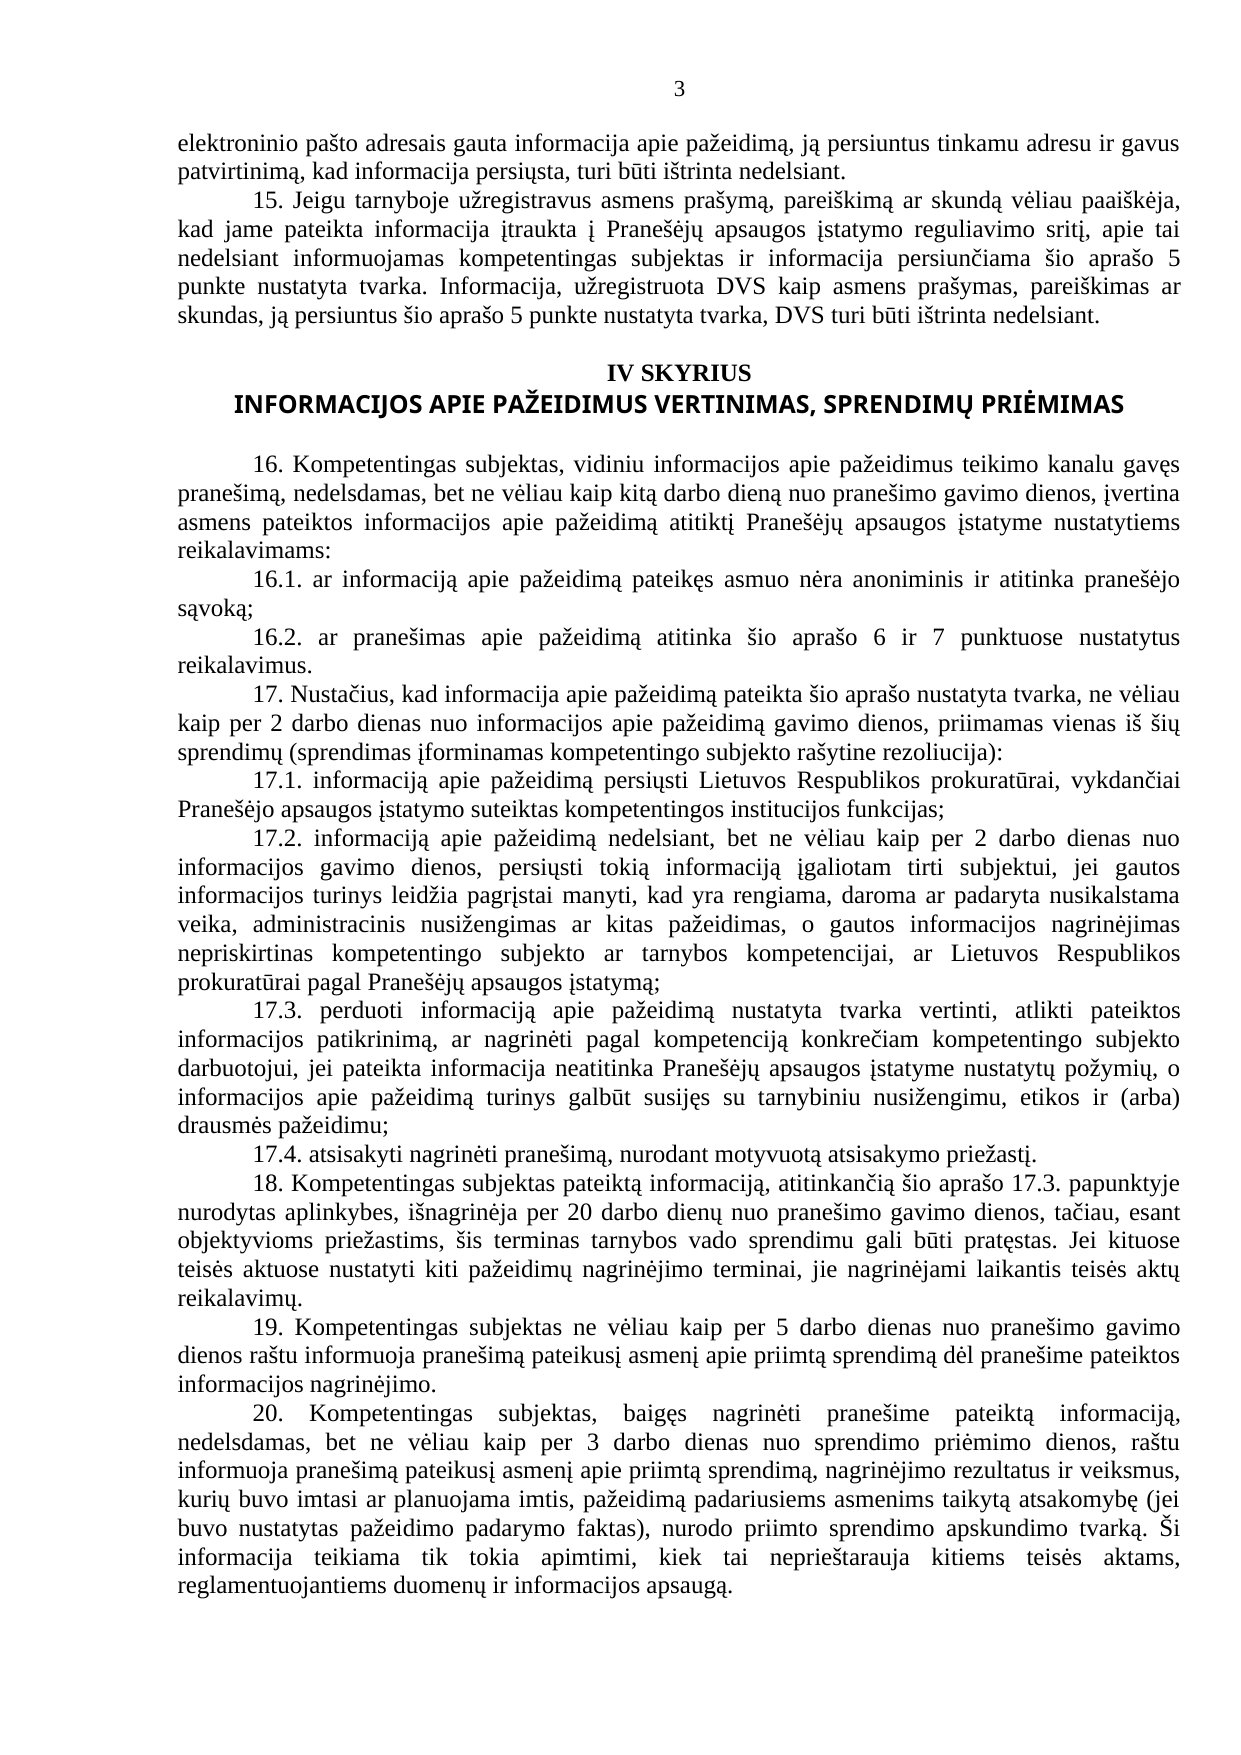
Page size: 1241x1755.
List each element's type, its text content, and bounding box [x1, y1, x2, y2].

text 15. Jeigu tarnyboje užregistravus asmens prašymą, pareiškimą ar skundą vėliau paaiškėja, kad jame pateikta informacija įtraukta į Pranešėjų apsaugos įstatymo reguliavimo sritį, apie tai nedelsiant informuojamas kompetentingas subjektas ir informacija persiunčiama šio aprašo 5 punkte nustatyta tvarka. Informacija, užregistruota DVS kaip asmens prašymas, pareiškimas ar skundas, ją persiuntus šio aprašo 5 punkte nustatyta tvarka, DVS turi būti ištrinta nedelsiant. [177, 185, 1181, 329]
text 16.2. ar pranešimas apie pažeidimą atitinka šio aprašo 6 ir 7 punktuose nustatytus reikalavimus. [177, 622, 1181, 679]
text 19. Kompetentingas subjektas ne vėliau kaip per 5 darbo dienas nuo pranešimo gavimo dienos raštu informuoja pranešimą pateikusį asmenį apie priimtą sprendimą dėl pranešime pateiktos informacijos nagrinėjimo. [177, 1312, 1181, 1398]
text IV SKYRIUS [177, 358, 1181, 386]
text 17. Nustačius, kad informacija apie pažeidimą pateikta šio aprašo nustatyta tvarka, ne vėliau kaip per 2 darbo dienas nuo informacijos apie pažeidimą gavimo dienos, priimamas vienas iš šių sprendimų (sprendimas įforminamas kompetentingo subjekto rašytine rezoliucija): [177, 679, 1181, 766]
text 20. Kompetentingas subjektas, baigęs nagrinėti pranešime pateiktą informaciją, nedelsdamas, bet ne vėliau kaip per 3 darbo dienas nuo sprendimo priėmimo dienos, raštu informuoja pranešimą pateikusį asmenį apie priimtą sprendimą, nagrinėjimo rezultatus ir veiksmus, kurių buvo imtasi ar planuojama imtis, pažeidimą padariusiems asmenims taikytą atsakomybę (jei buvo nustatytas pažeidimo padarymo faktas), nurodo priimto sprendimo apskundimo tvarką. Ši informacija teikiama tik tokia apimtimi, kiek tai neprieštarauja kitiems teisės aktams, reglamentuojantiems duomenų ir informacijos apsaugą. [177, 1398, 1181, 1599]
text elektroninio pašto adresais gauta informacija apie pažeidimą, ją persiuntus tinkamu adresu ir gavus patvirtinimą, kad informacija persiųsta, turi būti ištrinta nedelsiant. [177, 128, 1181, 185]
text 16. Kompetentingas subjektas, vidiniu informacijos apie pažeidimus teikimo kanalu gavęs pranešimą, nedelsdamas, bet ne vėliau kaip kitą darbo dieną nuo pranešimo gavimo dienos, įvertina asmens pateiktos informacijos apie pažeidimą atitiktį Pranešėjų apsaugos įstatyme nustatytiems reikalavimams: [177, 449, 1181, 564]
text 17.1. informaciją apie pažeidimą persiųsti Lietuvos Respublikos prokuratūrai, vykdančiai Pranešėjo apsaugos įstatymo suteiktas kompetentingos institucijos funkcijas; [177, 766, 1181, 823]
text 17.3. perduoti informaciją apie pažeidimą nustatyta tvarka vertinti, atlikti pateiktos informacijos patikrinimą, ar nagrinėti pagal kompetenciją konkrečiam kompetentingo subjekto darbuotojui, jei pateikta informacija neatitinka Pranešėjų apsaugos įstatyme nustatytų požymių, o informacijos apie pažeidimą turinys galbūt susijęs su tarnybiniu nusižengimu, etikos ir (arba) drausmės pažeidimu; [177, 996, 1181, 1139]
text 17.2. informaciją apie pažeidimą nedelsiant, bet ne vėliau kaip per 2 darbo dienas nuo informacijos gavimo dienos, persiųsti tokią informaciją įgaliotam tirti subjektui, jei gautos informacijos turinys leidžia pagrįstai manyti, kad yra rengiama, daroma ar padaryta nusikalstama veika, administracinis nusižengimas ar kitas pažeidimas, o gautos informacijos nagrinėjimas nepriskirtinas kompetentingo subjekto ar tarnybos kompetencijai, ar Lietuvos Respublikos prokuratūrai pagal Pranešėjų apsaugos įstatymą; [177, 823, 1181, 996]
text INFORMACIJOS APIE PAŽEIDIMUS VERTINIMAS, SPRENDIMŲ PRIĖMIMAS [177, 386, 1181, 421]
text 17.4. atsisakyti nagrinėti pranešimą, nurodant motyvuotą atsisakymo priežastį. [177, 1139, 1181, 1168]
text 18. Kompetentingas subjektas pateiktą informaciją, atitinkančią šio aprašo 17.3. papunktyje nurodytas aplinkybes, išnagrinėja per 20 darbo dienų nuo pranešimo gavimo dienos, tačiau, esant objektyvioms priežastims, šis terminas tarnybos vado sprendimu gali būti pratęstas. Jei kituose teisės aktuose nustatyti kiti pažeidimų nagrinėjimo terminai, jie nagrinėjami laikantis teisės aktų reikalavimų. [177, 1168, 1181, 1312]
text 16.1. ar informaciją apie pažeidimą pateikęs asmuo nėra anoniminis ir atitinka pranešėjo sąvoką; [177, 564, 1181, 622]
